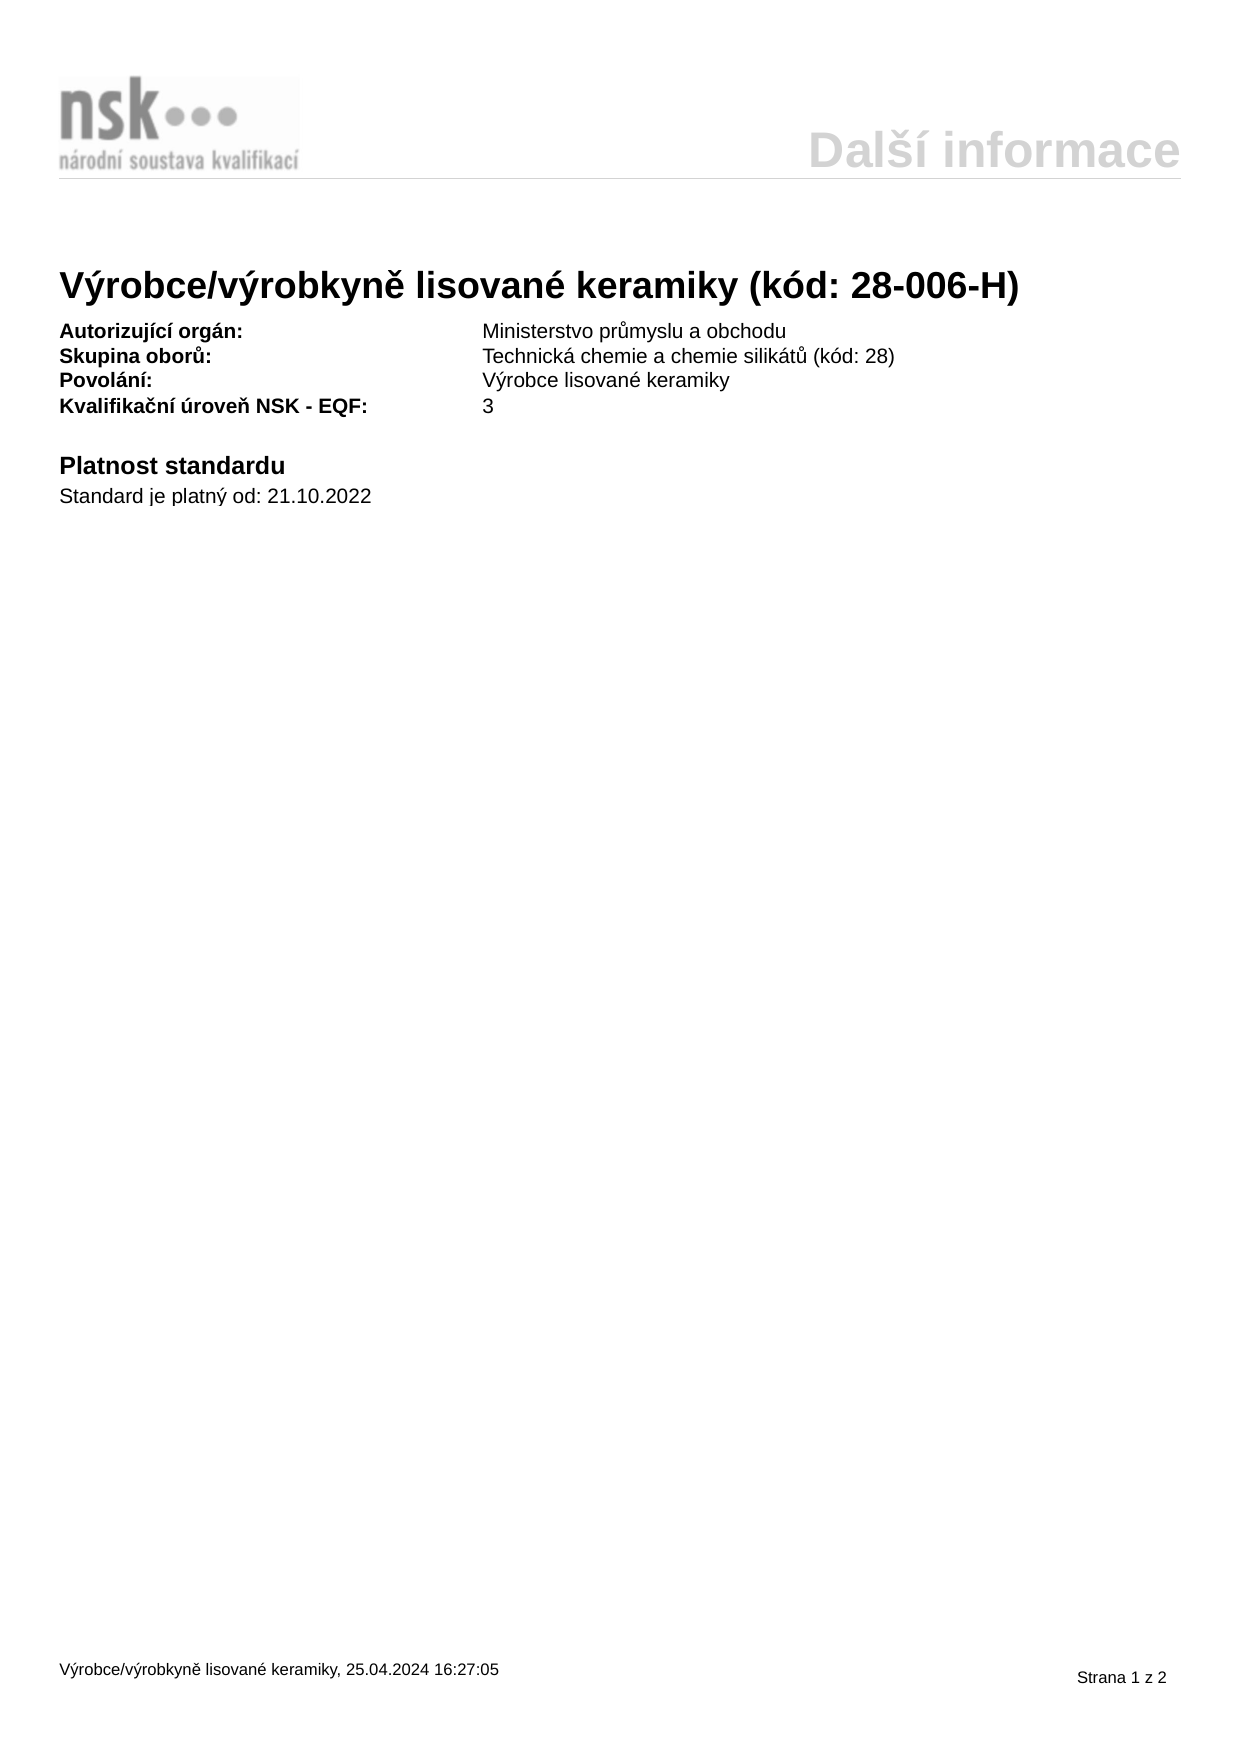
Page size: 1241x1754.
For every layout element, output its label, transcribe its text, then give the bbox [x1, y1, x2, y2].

table_cell [482, 172, 619, 178]
table_cell [1167, 418, 1181, 447]
table_cell [861, 1384, 1167, 1659]
table_cell [627, 1106, 861, 1383]
table_cell [59, 506, 119, 806]
table_cell [482, 418, 619, 447]
table_cell Výrobce/výrobkyně lisované keramiky (kód: 28-006-H) [59, 224, 1181, 307]
table_cell Povolání: [59, 368, 482, 392]
table_cell [59, 418, 119, 447]
table_cell [1167, 1384, 1181, 1659]
table_cell [627, 307, 861, 319]
table_cell [627, 506, 861, 806]
table_cell [627, 418, 861, 447]
table_cell Ministerstvo průmyslu a obchodu [482, 319, 1181, 344]
table_cell [619, 1106, 627, 1383]
table_cell [1167, 196, 1181, 224]
table_cell [619, 196, 627, 224]
table_cell Autorizující orgán: [59, 319, 482, 343]
table_cell [1167, 307, 1181, 319]
table_cell [619, 307, 627, 319]
table_cell Výrobce/výrobkyně lisované keramiky, 25.04.2024 16:27:05 [59, 1660, 861, 1696]
table_cell [119, 307, 482, 319]
table_cell [59, 179, 1181, 196]
table_cell [59, 1106, 119, 1383]
table_cell [482, 1384, 619, 1659]
table_cell [861, 1106, 1167, 1383]
table_cell [59, 1384, 119, 1659]
table_cell [119, 172, 482, 178]
table_cell Výrobce lisované keramiky [482, 368, 1181, 393]
table_cell Strana 1 z 2 [861, 1660, 1167, 1696]
table_cell [861, 806, 1167, 1106]
table_cell [119, 196, 482, 224]
table_cell [619, 1384, 627, 1659]
table_cell [59, 196, 119, 224]
table_cell [627, 196, 861, 224]
table_cell [119, 1106, 482, 1383]
table_header [620, 59, 627, 172]
table_cell [619, 418, 627, 447]
table_cell Skupina oborů: [59, 344, 482, 368]
table_cell [119, 506, 482, 806]
table_cell [1167, 806, 1181, 1106]
table_cell Standard je platný od: 21.10.2022 [59, 484, 1181, 506]
table_cell [861, 307, 1167, 319]
table_cell [1167, 1106, 1181, 1383]
table_cell [119, 806, 482, 1106]
table_cell [861, 506, 1167, 806]
table_cell Kvalifikační úroveň NSK - EQF: [59, 394, 482, 417]
table_cell [482, 307, 619, 319]
table_cell [482, 506, 619, 806]
table_cell [1167, 1660, 1181, 1696]
table_cell [861, 418, 1167, 447]
table_cell [861, 196, 1167, 224]
table_cell Technická chemie a chemie silikátů (kód: 28) [482, 344, 1181, 368]
table_cell [482, 806, 619, 1106]
table_cell Platnost standardu [59, 448, 1181, 483]
table_cell 3 [482, 394, 1181, 417]
table_cell [482, 1106, 619, 1383]
table_cell [59, 172, 119, 178]
table_cell [627, 1384, 861, 1659]
picture [58, 59, 620, 172]
table_cell [619, 806, 627, 1106]
table_cell [1167, 506, 1181, 806]
table_cell [619, 172, 627, 178]
table_cell [482, 196, 619, 224]
table_cell [119, 418, 482, 447]
table_header Další informace [627, 59, 1181, 178]
table_cell [627, 806, 861, 1106]
table_cell [619, 506, 627, 806]
table_cell [59, 806, 119, 1106]
table_cell [119, 1384, 482, 1659]
table_cell [59, 307, 119, 319]
